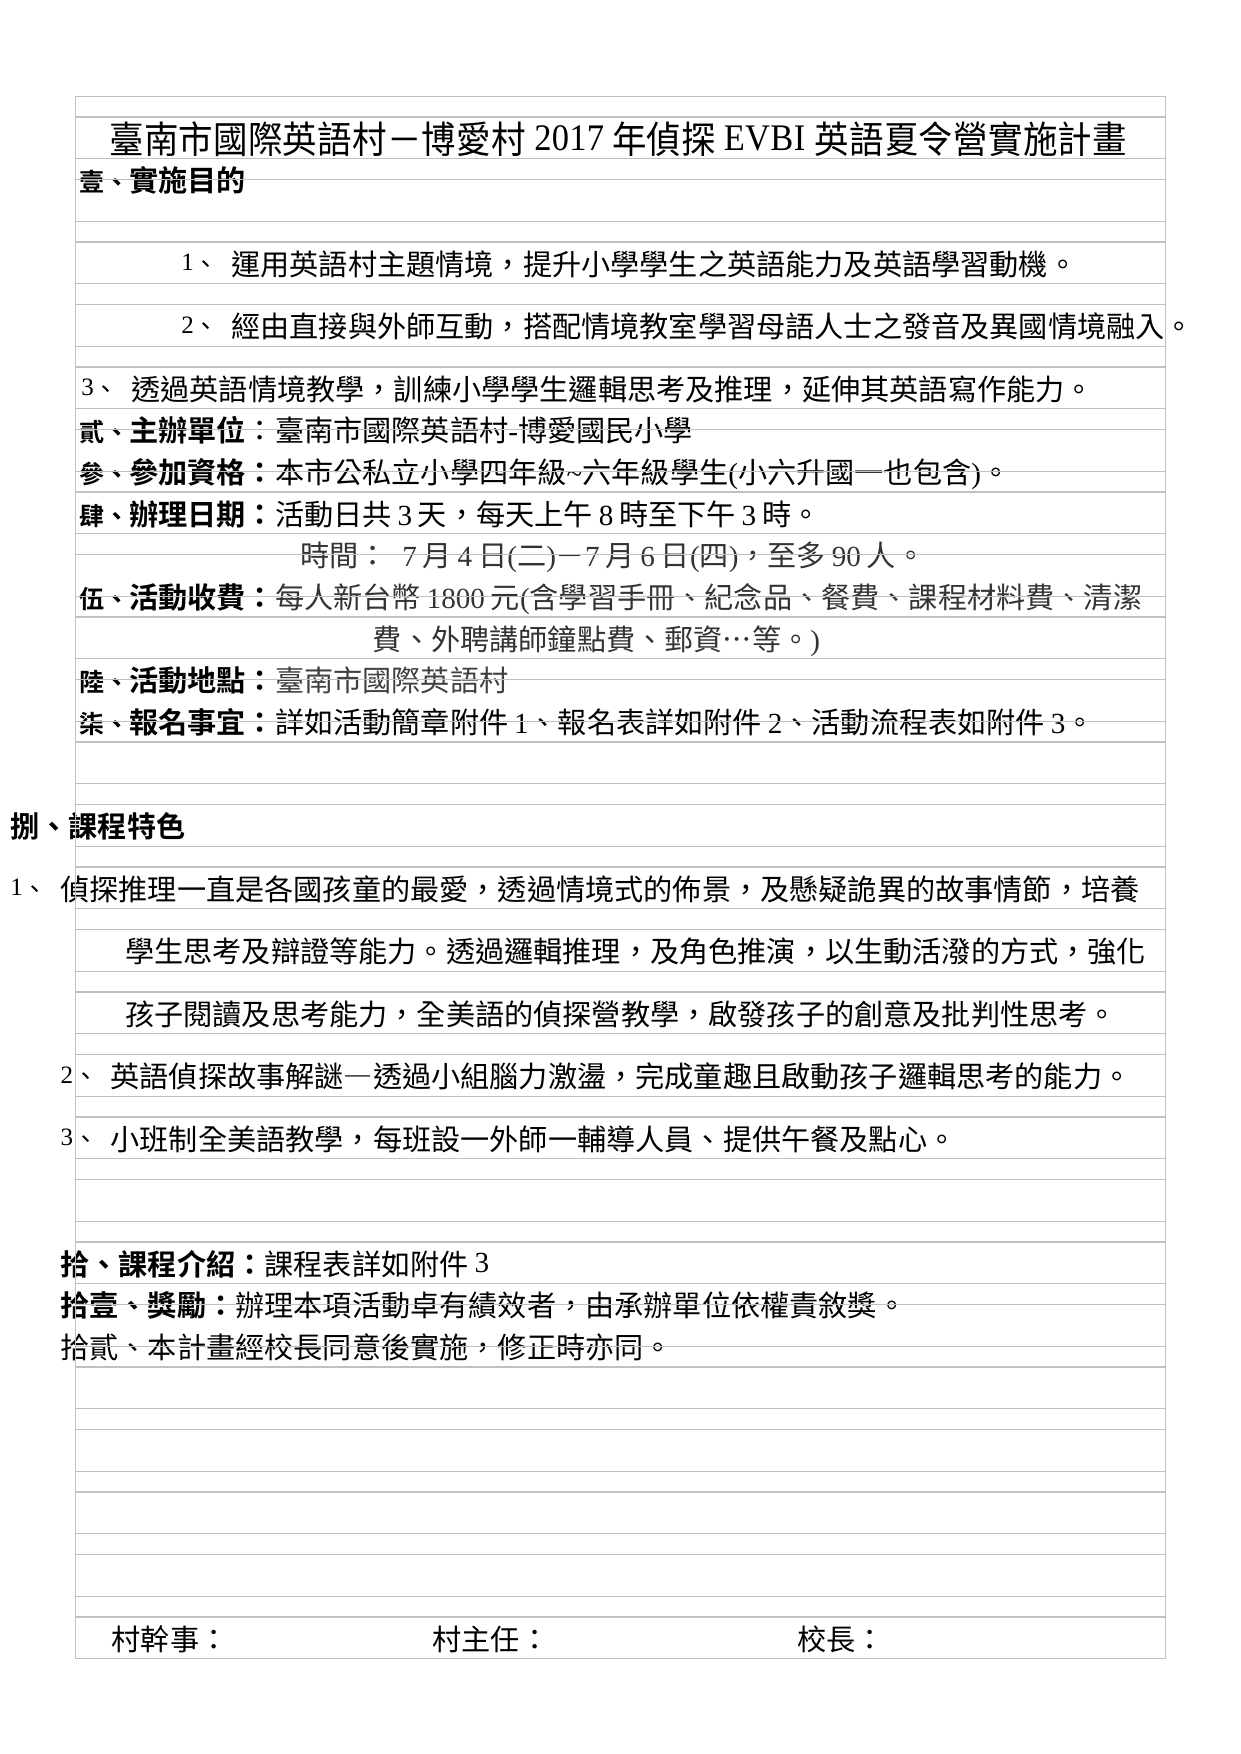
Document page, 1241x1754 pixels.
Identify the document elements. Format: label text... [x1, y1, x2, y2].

list 經由直接與外師互動，搭配情境教室學習母語人士之發音及異國情境融入。 [181, 305, 1165, 346]
list 小班制全美語教學，每班設一外師一輔導人員、提供午餐及點心。 [76, 1118, 1165, 1158]
list 英語偵探故事解謎—透過小組腦力激盪，完成童趣且啟動孩子邏輯思考的能力。 [76, 1034, 1165, 1054]
list 偵探推理一直是各國孩童的最愛，透過情境式的佈景，及懸疑詭異的故事情節，培養學生思考及辯證等能力。透過邏輯推理，及角色推演，以生動活潑的方式，強化孩子閱讀及思考能力，全美語的偵探營教學，啟發孩子的創意及批判性思考。 [76, 930, 1165, 971]
text 臺南市國際英語村－博愛村2017年偵探EVBI 英語夏令營實施計畫 [76, 118, 1165, 158]
list 主辦單位：臺南市國際英語村-博愛國民小學 [79, 430, 1165, 450]
list [181, 222, 1165, 241]
list 偵探推理一直是各國孩童的最愛，透過情境式的佈景，及懸疑詭異的故事情節，培養學生思考及辯證等能力。透過邏輯推理，及角色推演，以生動活潑的方式，強化孩子閱讀及思考能力，全美語的偵探營教學，啟發孩子的創意及批判性思考。 [76, 993, 1165, 1033]
list 參加資格：本市公私立小學四年級~六年級學生(小六升國一也包含)。 [79, 472, 1165, 491]
text 拾貳、本計畫經校長同意後實施，修正時亦同。 [60, 1325, 75, 1367]
list 活動收費：每人新台幣1800元(含學習手冊、紀念品、餐費、課程材料費、清潔費、外聘講師鐘點費、郵資…等。) [79, 597, 1165, 616]
list 小班制全美語教學，每班設一外師一輔導人員、提供午餐及點心。 [76, 1097, 1165, 1116]
list 主辦單位：臺南市國際英語村-博愛國民小學 [79, 409, 1165, 429]
list 偵探推理一直是各國孩童的最愛，透過情境式的佈景，及懸疑詭異的故事情節，培養學生思考及辯證等能力。透過邏輯推理，及角色推演，以生動活潑的方式，強化孩子閱讀及思考能力，全美語的偵探營教學，啟發孩子的創意及批判性思考。 [76, 972, 1165, 991]
text 時間： 7月4日(二)－7月6日(四)，至多90人。 [300, 534, 1165, 554]
list 英語偵探故事解謎—透過小組腦力激盪，完成童趣且啟動孩子邏輯思考的能力。 [76, 1055, 1165, 1096]
text [76, 1597, 1165, 1616]
text 拾貳、本計畫經校長同意後實施，修正時亦同。 [76, 1347, 1165, 1366]
text 時間： 7月4日(二)－7月6日(四)，至多90人。 [300, 555, 1165, 575]
list 活動地點：臺南市國際英語村 [79, 659, 1165, 679]
list 活動收費：每人新台幣1800元(含學習手冊、紀念品、餐費、課程材料費、清潔費、外聘講師鐘點費、郵資…等。) [79, 575, 1165, 596]
text 拾壹、獎勵：辦理本項活動卓有績效者，由承辦單位依權責敘獎。 [76, 1305, 1165, 1325]
list 活動地點：臺南市國際英語村 [79, 680, 1165, 700]
list 英語偵探故事解謎—透過小組腦力激盪，完成童趣且啟動孩子邏輯思考的能力。 [60, 1033, 75, 1096]
list 透過英語情境教學，訓練小學學生邏輯思考及推理，延伸其英語寫作能力。 [81, 368, 1165, 408]
text 拾貳、本計畫經校長同意後實施，修正時亦同。 [76, 1325, 1165, 1346]
list 課程特色 [76, 784, 1165, 804]
list [81, 347, 1165, 366]
list 活動收費：每人新台幣1800元(含學習手冊、紀念品、餐費、課程材料費、清潔費、外聘講師鐘點費、郵資…等。) [79, 618, 1165, 658]
list 偵探推理一直是各國孩童的最愛，透過情境式的佈景，及懸疑詭異的故事情節，培養學生思考及辯證等能力。透過邏輯推理，及角色推演，以生動活潑的方式，強化孩子閱讀及思考能力，全美語的偵探營教學，啟發孩子的創意及批判性思考。 [76, 868, 1165, 908]
text 村幹事： 村主任： 校長： [76, 1618, 1165, 1658]
list 課程特色 [76, 805, 1165, 846]
list 報名事宜：詳如活動簡章附件1、報名表詳如附件2、活動流程表如附件3。 [79, 722, 1165, 741]
list 報名事宜：詳如活動簡章附件1、報名表詳如附件2、活動流程表如附件3。 [79, 700, 1165, 721]
list 辦理日期：活動日共3天，每天上午8時至下午3時。 [79, 493, 1165, 533]
list 課程特色 [10, 783, 75, 846]
list 實施目的 [79, 159, 1165, 179]
text 拾、課程介紹：課程表詳如附件3 [76, 1222, 1165, 1241]
text 拾壹、獎勵：辦理本項活動卓有績效者，由承辦單位依權責敘獎。 [60, 1283, 75, 1325]
text 拾、課程介紹：課程表詳如附件3 [76, 1243, 1165, 1283]
list 偵探推理一直是各國孩童的最愛，透過情境式的佈景，及懸疑詭異的故事情節，培養學生思考及辯證等能力。透過邏輯推理，及角色推演，以生動活潑的方式，強化孩子閱讀及思考能力，全美語的偵探營教學，啟發孩子的創意及批判性思考。 [76, 909, 1165, 929]
text [76, 97, 1165, 116]
list 實施目的 [79, 180, 1165, 200]
text 拾、課程介紹：課程表詳如附件3 [60, 1221, 75, 1283]
list 經由直接與外師互動，搭配情境教室學習母語人士之發音及異國情境融入。 [181, 284, 1165, 304]
text 拾壹、獎勵：辦理本項活動卓有績效者，由承辦單位依權責敘獎。 [76, 1284, 1165, 1304]
list 偵探推理一直是各國孩童的最愛，透過情境式的佈景，及懸疑詭異的故事情節，培養學生思考及辯證等能力。透過邏輯推理，及角色推演，以生動活潑的方式，強化孩子閱讀及思考能力，全美語的偵探營教學，啟發孩子的創意及批判性思考。 [10, 846, 75, 1033]
list 小班制全美語教學，每班設一外師一輔導人員、提供午餐及點心。 [60, 1096, 75, 1158]
list 參加資格：本市公私立小學四年級~六年級學生(小六升國一也包含)。 [79, 450, 1165, 471]
list 運用英語村主題情境，提升小學學生之英語能力及英語學習動機。 [181, 243, 1165, 283]
list 偵探推理一直是各國孩童的最愛，透過情境式的佈景，及懸疑詭異的故事情節，培養學生思考及辯證等能力。透過邏輯推理，及角色推演，以生動活潑的方式，強化孩子閱讀及思考能力，全美語的偵探營教學，啟發孩子的創意及批判性思考。 [76, 847, 1165, 866]
